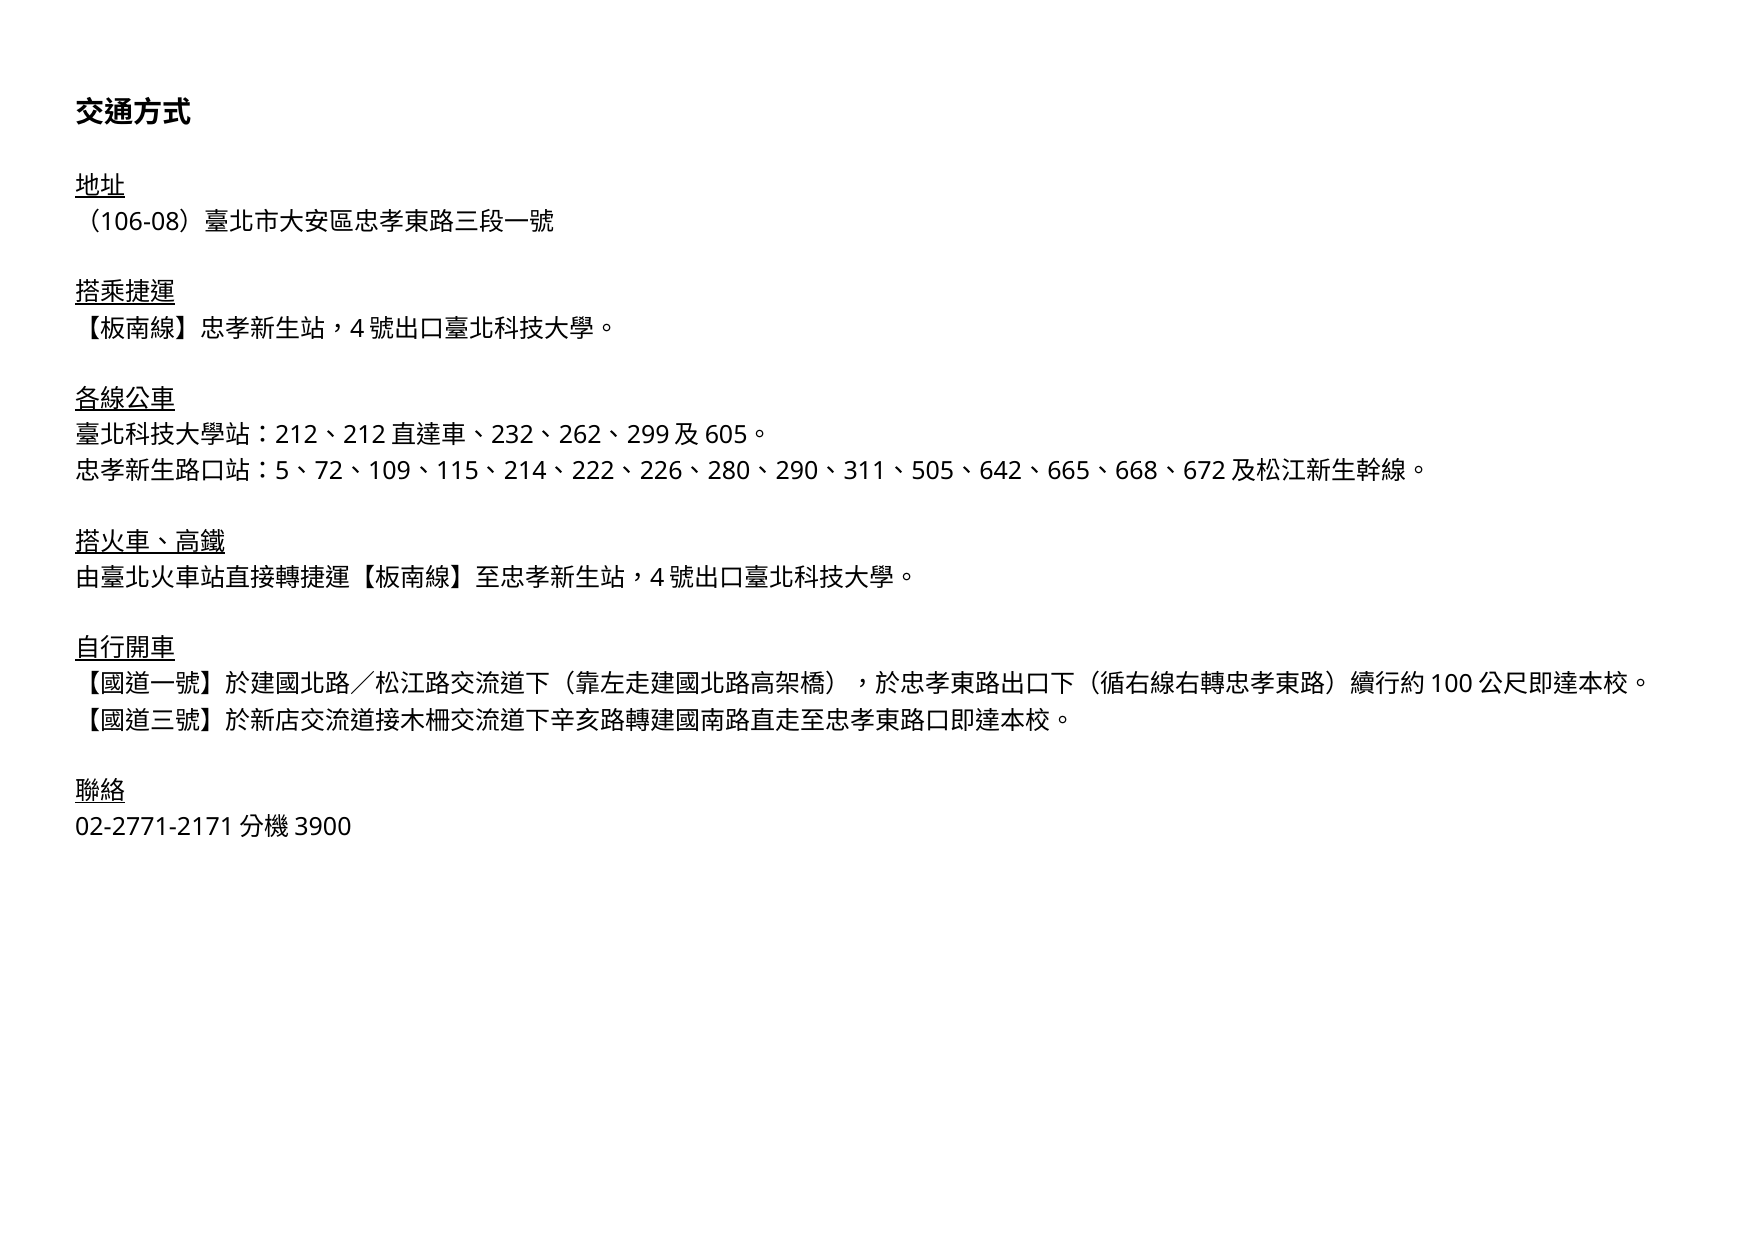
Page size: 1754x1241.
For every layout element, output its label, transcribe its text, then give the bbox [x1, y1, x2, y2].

text 忠孝新生路口站：5、72、109、115、214、222、226、280、290、311、505、642、665、668、672及松江新生幹線。 [75, 451, 1679, 487]
text 交通方式 [75, 89, 1679, 131]
text （106-08）臺北市大安區忠孝東路三段一號 [75, 201, 1679, 238]
text 由臺北火車站直接轉捷運【板南線】至忠孝新生站，4號出口臺北科技大學。 [75, 557, 1679, 594]
text 搭乘捷運 [75, 272, 1679, 308]
text 聯絡 [75, 771, 1679, 807]
text 臺北科技大學站：212、212直達車、232、262、299及605。 [75, 414, 1679, 451]
text 自行開車 [75, 628, 1679, 664]
text 地址 [75, 165, 1679, 201]
text 02-2771-2171分機3900 [75, 807, 1679, 843]
text 【國道三號】於新店交流道接木柵交流道下辛亥路轉建國南路直走至忠孝東路口即達本校。 [75, 700, 1679, 736]
text 各線公車 [75, 378, 1679, 414]
text 【板南線】忠孝新生站，4號出口臺北科技大學。 [75, 308, 1679, 344]
text 【國道一號】於建國北路∕松江路交流道下（靠左走建國北路高架橋），於忠孝東路出口下（循右線右轉忠孝東路）續行約100公尺即達本校。 [75, 664, 1679, 700]
text 搭火車、高鐵 [75, 521, 1679, 557]
